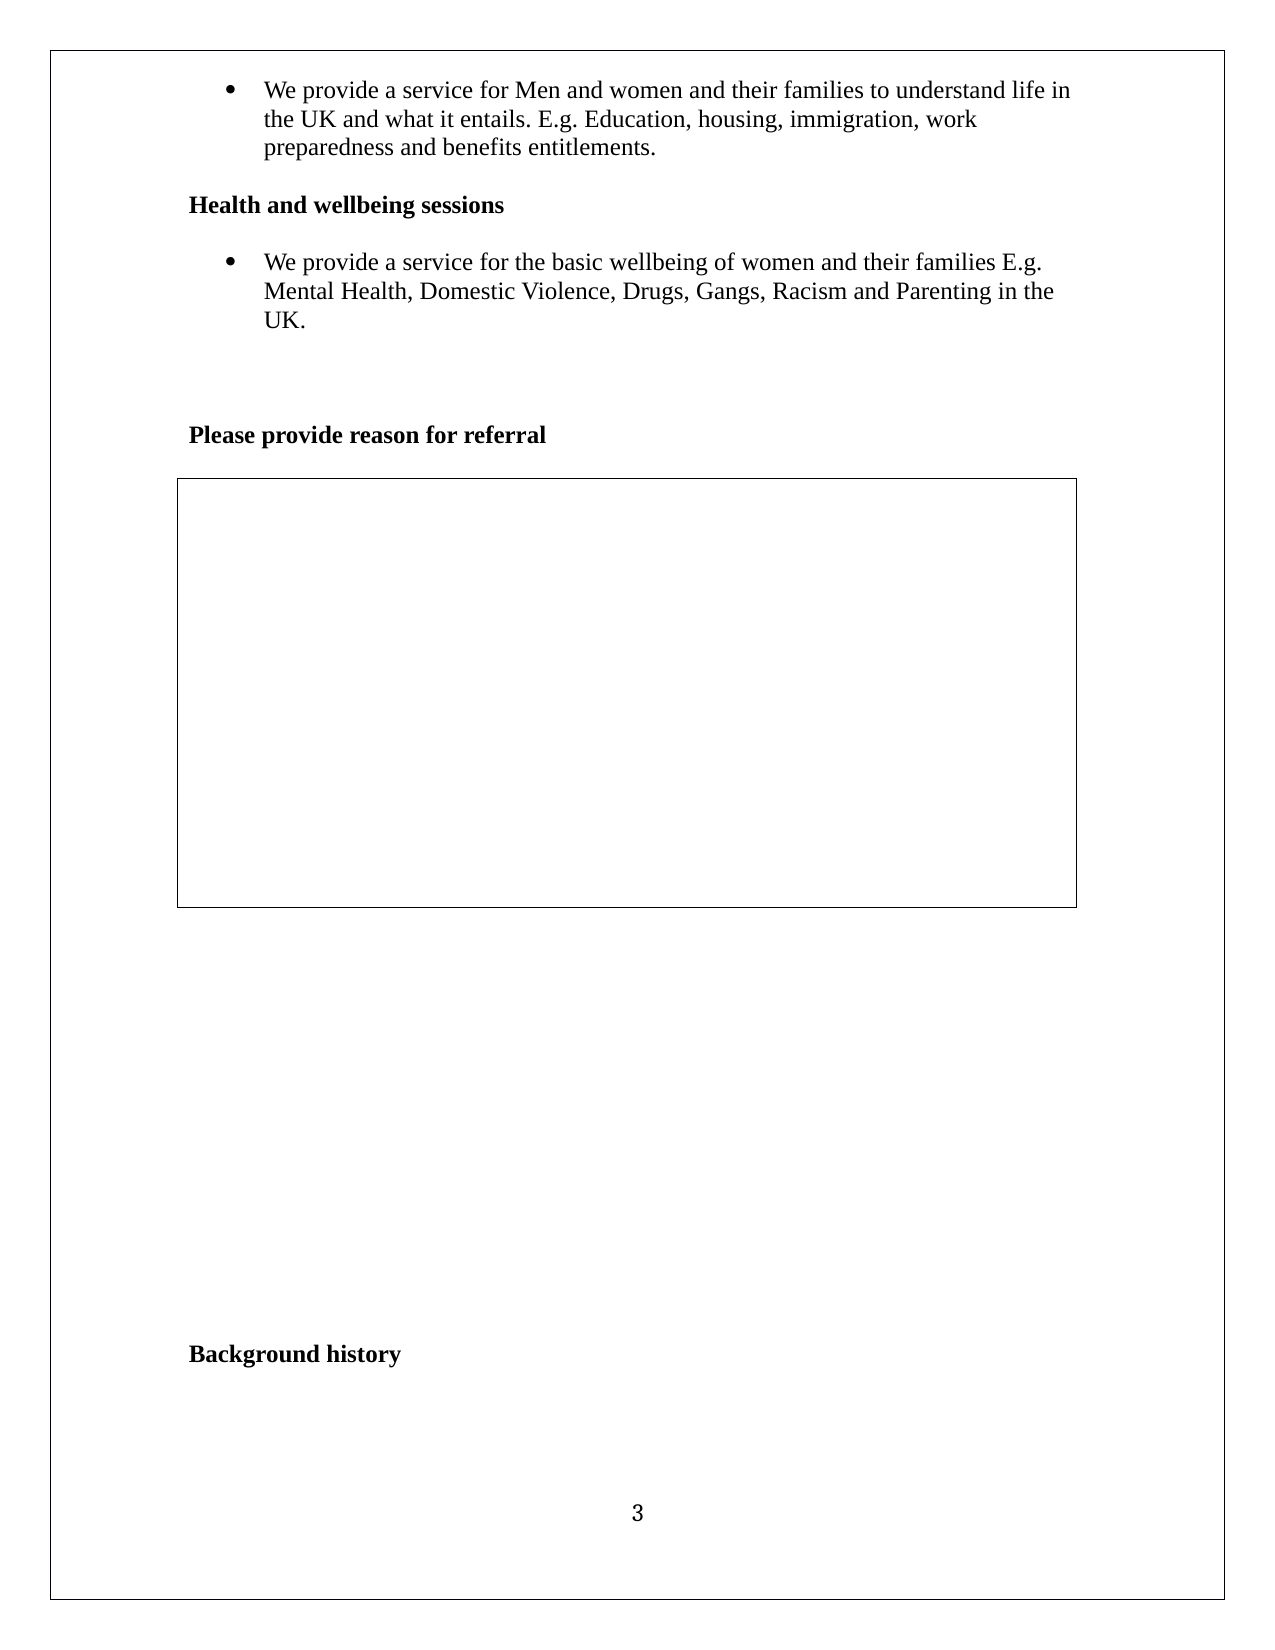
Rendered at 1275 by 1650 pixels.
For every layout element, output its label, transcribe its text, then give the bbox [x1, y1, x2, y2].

text Health and wellbeing sessions [188, 190, 1086, 219]
list We provide a service for the basic wellbeing of women and their families E.g. Mental Health, Domestic Violence, Drugs, Gangs, Racism and Parenting in the UK. [226, 247, 1086, 334]
table_header [178, 479, 1076, 907]
list We provide a service for Men and women and their families to understand life in the UK and what it entails. E.g. Education, housing, immigration, work preparedness and benefits entitlements. [226, 75, 1086, 161]
text Please provide reason for referral [188, 420, 1086, 449]
text Background history [188, 1339, 1086, 1368]
